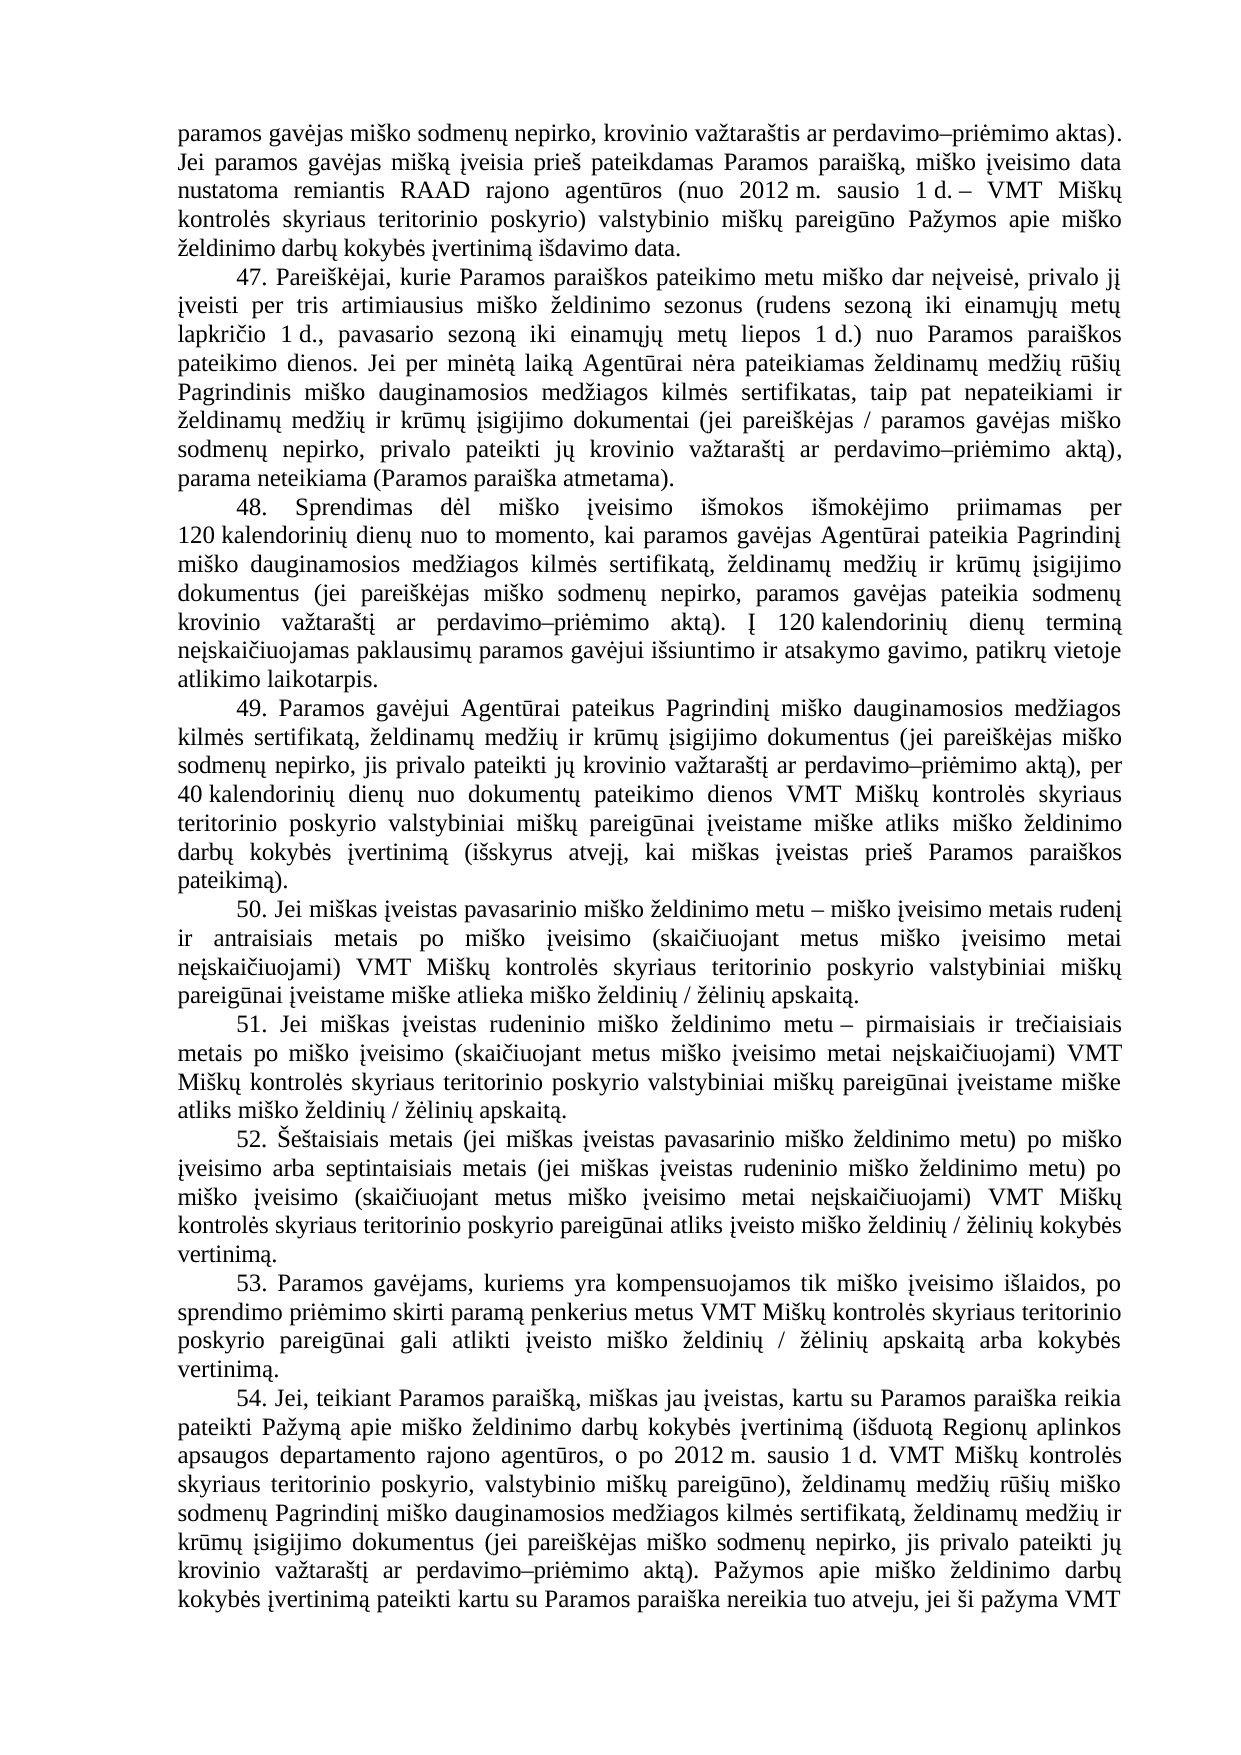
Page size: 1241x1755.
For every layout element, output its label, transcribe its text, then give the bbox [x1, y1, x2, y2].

text 53. Paramos gavėjams, kuriems yra kompensuojamos tik miško įveisimo išlaidos, po sprendimo priėmimo skirti paramą penkerius metus VMT Miškų kontrolės skyriaus teritorinio poskyrio pareigūnai gali atlikti įveisto miško želdinių / žėlinių apskaitą arba kokybės vertinimą. [177, 1268, 1122, 1383]
text 52. Šeštaisiais metais (jei miškas įveistas pavasarinio miško želdinimo metu) po miško įveisimo arba septintaisiais metais (jei miškas įveistas rudeninio miško želdinimo metu) po miško įveisimo (skaičiuojant metus miško įveisimo metai neįskaičiuojami) VMT Miškų kontrolės skyriaus teritorinio poskyrio pareigūnai atliks įveisto miško želdinių / žėlinių kokybės vertinimą. [177, 1124, 1122, 1268]
text 47. Pareiškėjai, kurie Paramos paraiškos pateikimo metu miško dar neįveisė, privalo jį įveisti per tris artimiausius miško želdinimo sezonus (rudens sezoną iki einamųjų metų lapkričio 1 d., pavasario sezoną iki einamųjų metų liepos 1 d.) nuo Paramos paraiškos pateikimo dienos. Jei per minėtą laiką Agentūrai nėra pateikiamas želdinamų medžių rūšių Pagrindinis miško dauginamosios medžiagos kilmės sertifikatas, taip pat nepateikiami ir želdinamų medžių ir krūmų įsigijimo dokumentai (jei pareiškėjas / paramos gavėjas miško sodmenų nepirko, privalo pateikti jų krovinio važtaraštį ar perdavimo–priėmimo aktą), parama neteikiama (Paramos paraiška atmetama). [177, 262, 1122, 492]
text 54. Jei, teikiant Paramos paraišką, miškas jau įveistas, kartu su Paramos paraiška reikia pateikti Pažymą apie miško želdinimo darbų kokybės įvertinimą (išduotą Regionų aplinkos apsaugos departamento rajono agentūros, o po 2012 m. sausio 1 d. VMT Miškų kontrolės skyriaus teritorinio poskyrio, valstybinio miškų pareigūno), želdinamų medžių rūšių miško sodmenų Pagrindinį miško dauginamosios medžiagos kilmės sertifikatą, želdinamų medžių ir krūmų įsigijimo dokumentus (jei pareiškėjas miško sodmenų nepirko, jis privalo pateikti jų krovinio važtaraštį ar perdavimo–priėmimo aktą). Pažymos apie miško želdinimo darbų kokybės įvertinimą pateikti kartu su Paramos paraiška nereikia tuo atveju, jei ši pažyma VMT [177, 1383, 1122, 1613]
text 51. Jei miškas įveistas rudeninio miško želdinimo metu – pirmaisiais ir trečiaisiais metais po miško įveisimo (skaičiuojant metus miško įveisimo metai neįskaičiuojami) VMT Miškų kontrolės skyriaus teritorinio poskyrio valstybiniai miškų pareigūnai įveistame miške atliks miško želdinių / žėlinių apskaitą. [177, 1009, 1122, 1124]
text 49. Paramos gavėjui Agentūrai pateikus Pagrindinį miško dauginamosios medžiagos kilmės sertifikatą, želdinamų medžių ir krūmų įsigijimo dokumentus (jei pareiškėjas miško sodmenų nepirko, jis privalo pateikti jų krovinio važtaraštį ar perdavimo–priėmimo aktą), per 40 kalendorinių dienų nuo dokumentų pateikimo dienos VMT Miškų kontrolės skyriaus teritorinio poskyrio valstybiniai miškų pareigūnai įveistame miške atliks miško želdinimo darbų kokybės įvertinimą (išskyrus atvejį, kai miškas įveistas prieš Paramos paraiškos pateikimą). [177, 693, 1122, 894]
text 48. Sprendimas dėl miško įveisimo išmokos išmokėjimo priimamas per 120 kalendorinių dienų nuo to momento, kai paramos gavėjas Agentūrai pateikia Pagrindinį miško dauginamosios medžiagos kilmės sertifikatą, želdinamų medžių ir krūmų įsigijimo dokumentus (jei pareiškėjas miško sodmenų nepirko, paramos gavėjas pateikia sodmenų krovinio važtaraštį ar perdavimo–priėmimo aktą). Į 120 kalendorinių dienų terminą neįskaičiuojamas paklausimų paramos gavėjui išsiuntimo ir atsakymo gavimo, patikrų vietoje atlikimo laikotarpis. [177, 492, 1122, 693]
text paramos gavėjas miško sodmenų nepirko, krovinio važtaraštis ar perdavimo–priėmimo aktas). Jei paramos gavėjas mišką įveisia prieš pateikdamas Paramos paraišką, miško įveisimo data nustatoma remiantis RAAD rajono agentūros (nuo 2012 m. sausio 1 d. – VMT Miškų kontrolės skyriaus teritorinio poskyrio) valstybinio miškų pareigūno Pažymos apie miško želdinimo darbų kokybės įvertinimą išdavimo data. [177, 118, 1122, 262]
text 50. Jei miškas įveistas pavasarinio miško želdinimo metu – miško įveisimo metais rudenį ir antraisiais metais po miško įveisimo (skaičiuojant metus miško įveisimo metai neįskaičiuojami) VMT Miškų kontrolės skyriaus teritorinio poskyrio valstybiniai miškų pareigūnai įveistame miške atlieka miško želdinių / žėlinių apskaitą. [177, 894, 1122, 1009]
